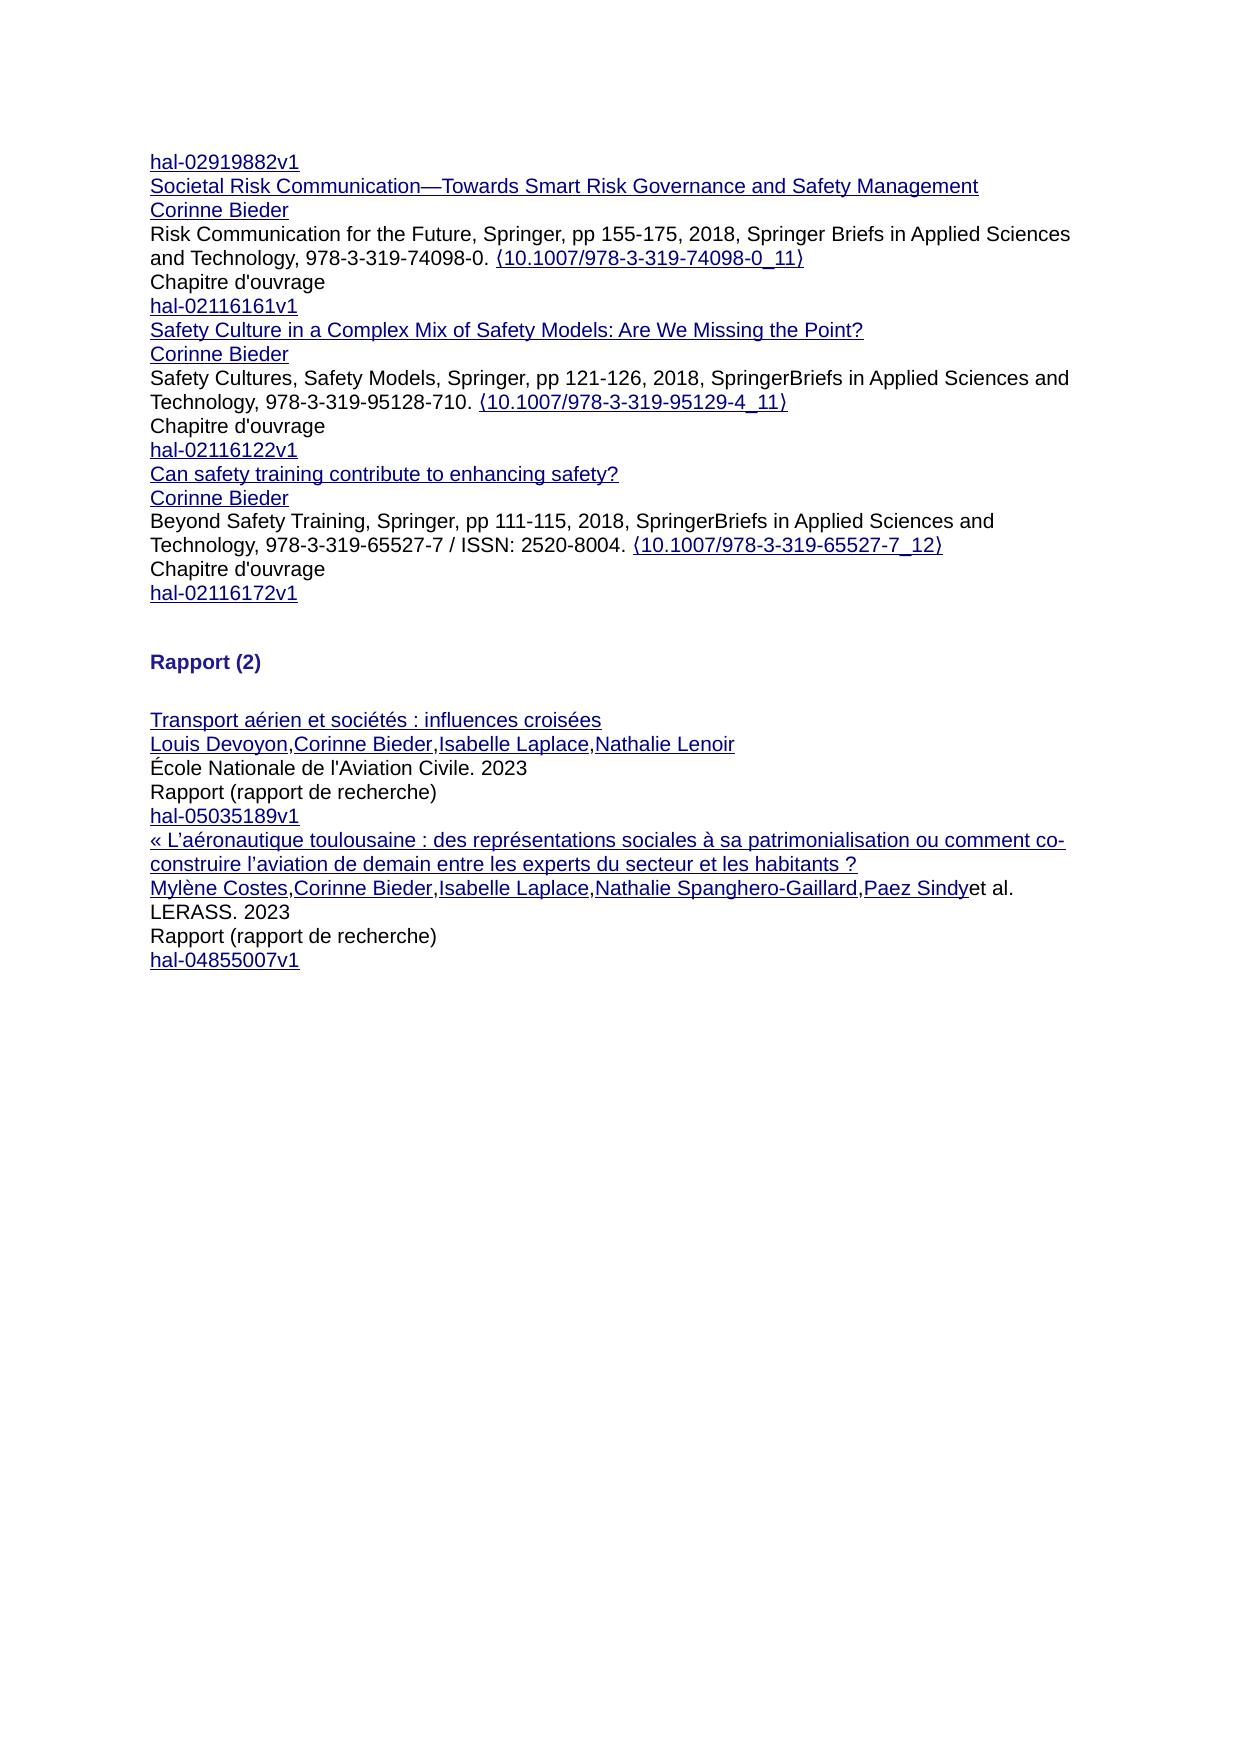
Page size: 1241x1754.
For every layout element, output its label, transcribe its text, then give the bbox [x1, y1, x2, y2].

table_cell Safety Culture in a Complex Mix of Safety Models: Are We Missing the Point? Corinne Bieder Safety Cultures, Safety Models, Springer, pp 121-126, 2018, SpringerBriefs in Applied Sciences and Technology, 978-3-319-95128-710. ⟨10.1007/978-3-319-95129-4_11⟩ Chapitre d'ouvrage hal-02116122v1 [150, 318, 1090, 461]
table_header Transport aérien et sociétés : influences croisées Louis Devoyon,Corinne Bieder,Isabelle Laplace,Nathalie Lenoir École Nationale de l'Aviation Civile. 2023 Rapport (rapport de recherche) hal-05035189v1 [150, 708, 1090, 828]
table_cell « L’aéronautique toulousaine : des représentations sociales à sa patrimonialisation ou comment co-construire l’aviation de demain entre les experts du secteur et les habitants ? Mylène Costes,Corinne Bieder,Isabelle Laplace,Nathalie Spanghero-Gaillard,Paez Sindyet al. LERASS. 2023 Rapport (rapport de recherche) hal-04855007v1 [150, 828, 1090, 972]
subtitle Rapport (2) [150, 650, 1090, 674]
table_cell Can safety training contribute to enhancing safety? Corinne Bieder Beyond Safety Training, Springer, pp 111-115, 2018, SpringerBriefs in Applied Sciences and Technology, 978-3-319-65527-7 / ISSN: 2520-8004. ⟨10.1007/978-3-319-65527-7_12⟩ Chapitre d'ouvrage hal-02116172v1 [150, 461, 1090, 605]
table_cell Societal Risk Communication—Towards Smart Risk Governance and Safety Management Corinne Bieder Risk Communication for the Future, Springer, pp 155-175, 2018, Springer Briefs in Applied Sciences and Technology, 978-3-319-74098-0. ⟨10.1007/978-3-319-74098-0_11⟩ Chapitre d'ouvrage hal-02116161v1 [150, 174, 1090, 318]
table_cell hal-02919882v1 [150, 150, 1090, 174]
